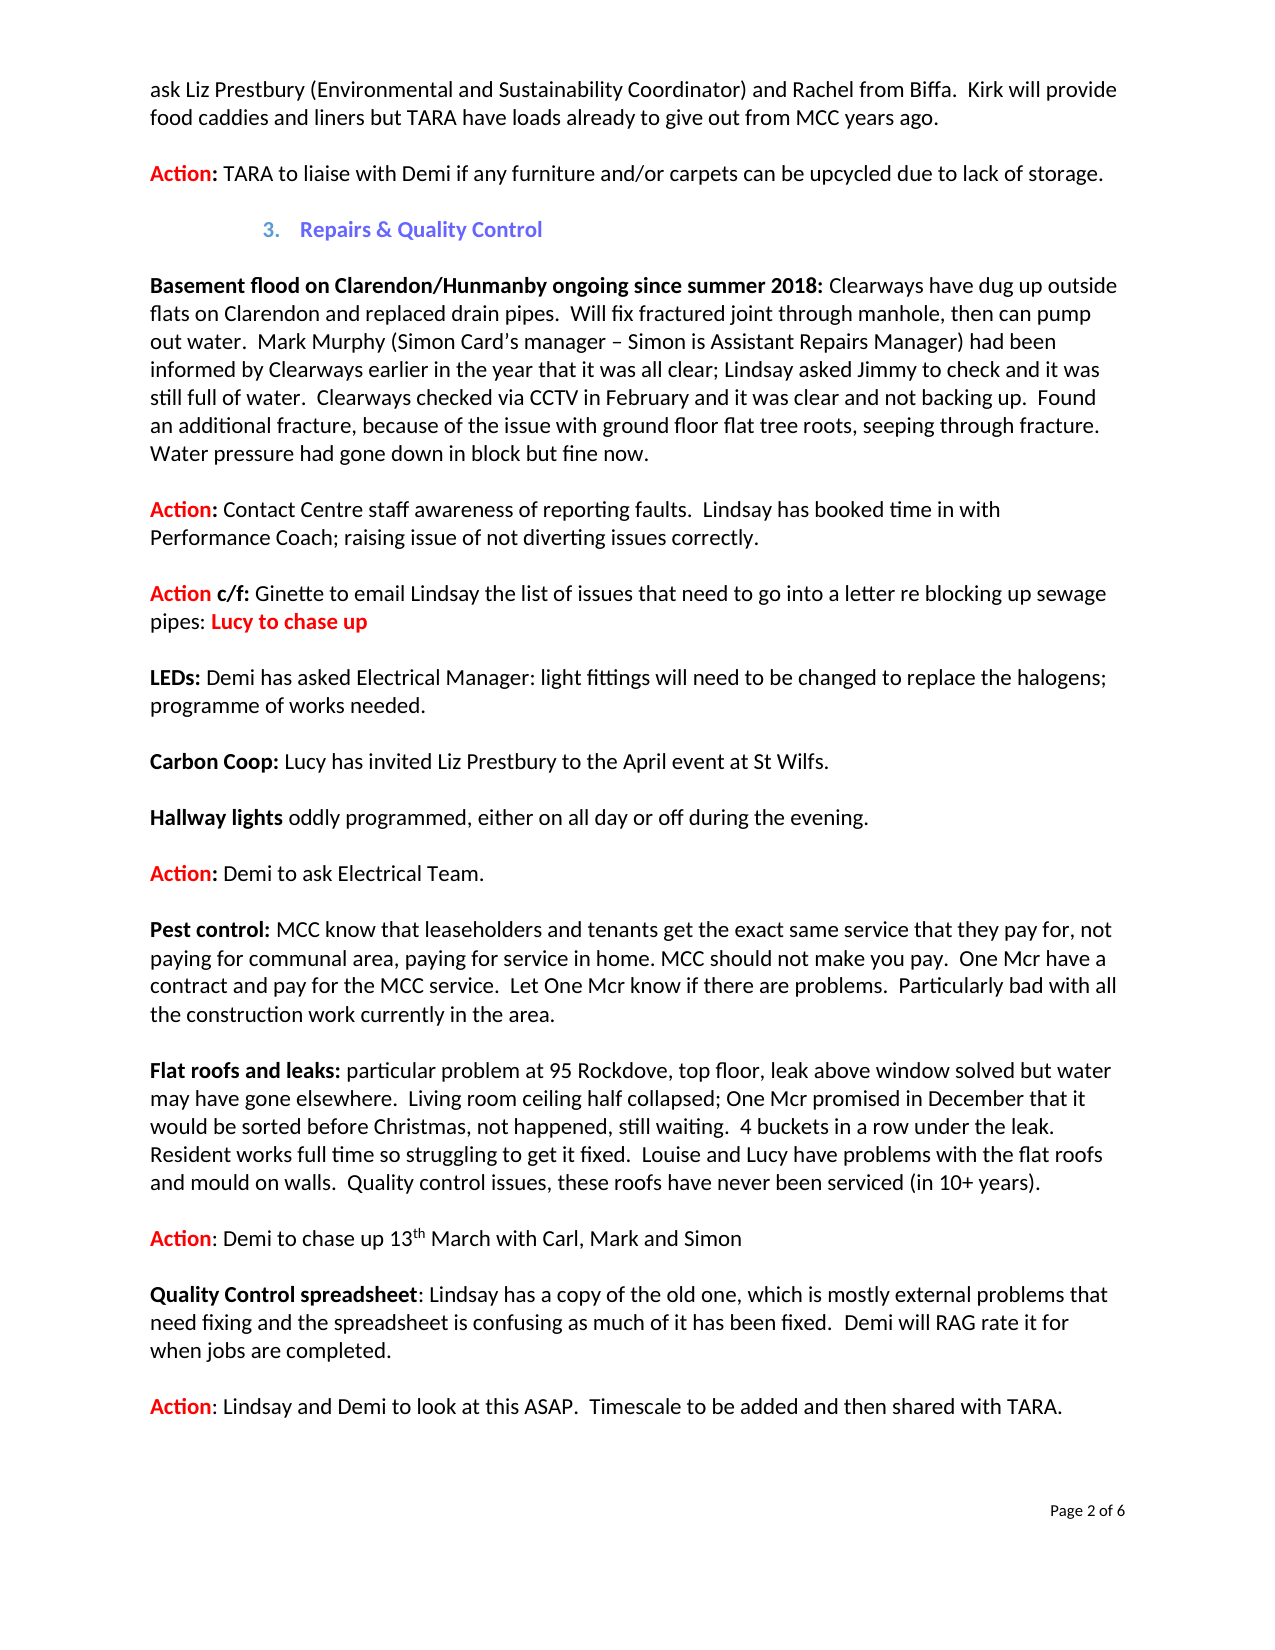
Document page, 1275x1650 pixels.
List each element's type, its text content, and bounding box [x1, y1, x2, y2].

text Action: Demi to ask Electrical Team. [150, 859, 1125, 888]
list Repairs & Quality Control [262, 215, 1125, 243]
text Pest control: MCC know that leaseholders and tenants get the exact same service that they pay for, not paying for communal area, paying for service in home. MCC should not make you pay. One Mcr have a contract and pay for the MCC service. Let One Mcr know if there are problems. Particularly bad with all the construction work currently in the area. [150, 916, 1125, 1028]
text Hallway lights oddly programmed, either on all day or off during the evening. [150, 803, 1125, 832]
text Basement flood on Clarendon/Hunmanby ongoing since summer 2018: Clearways have dug up outside flats on Clarendon and replaced drain pipes. Will fix fractured joint through manhole, then can pump out water. Mark Murphy (Simon Card’s manager – Simon is Assistant Repairs Manager) had been informed by Clearways earlier in the year that it was all clear; Lindsay asked Jimmy to check and it was still full of water. Clearways checked via CCTV in February and it was clear and not backing up. Found an additional fracture, because of the issue with ground floor flat tree roots, seeping through fracture. Water pressure had gone down in block but fine now. [150, 271, 1125, 467]
text Action c/f: Ginette to email Lindsay the list of issues that need to go into a letter re blocking up sewage pipes: Lucy to chase up [150, 579, 1125, 635]
text Action: Contact Centre staff awareness of reporting faults. Lindsay has booked time in with Performance Coach; raising issue of not diverting issues correctly. [150, 495, 1125, 551]
text Flat roofs and leaks: particular problem at 95 Rockdove, top floor, leak above window solved but water may have gone elsewhere. Living room ceiling half collapsed; One Mcr promised in December that it would be sorted before Christmas, not happened, still waiting. 4 buckets in a row under the leak. Resident works full time so struggling to get it fixed. Louise and Lucy have problems with the flat roofs and mould on walls. Quality control issues, these roofs have never been serviced (in 10+ years). [150, 1056, 1125, 1196]
text Carbon Coop: Lucy has invited Liz Prestbury to the April event at St Wilfs. [150, 747, 1125, 776]
text Action: TARA to liaise with Demi if any furniture and/or carpets can be upcycled due to lack of storage. [150, 159, 1125, 187]
text Quality Control spreadsheet: Lindsay has a copy of the old one, which is mostly external problems that need fixing and the spreadsheet is confusing as much of it has been fixed. Demi will RAG rate it for when jobs are completed. [150, 1280, 1125, 1364]
text Action: Demi to chase up 13th March with Carl, Mark and Simon [150, 1224, 1125, 1252]
text Action: Lindsay and Demi to look at this ASAP. Timescale to be added and then shared with TARA. [150, 1392, 1125, 1420]
text LEDs: Demi has asked Electrical Manager: light fittings will need to be changed to replace the halogens; programme of works needed. [150, 663, 1125, 719]
text ask Liz Prestbury (Environmental and Sustainability Coordinator) and Rachel from Biffa. Kirk will provide food caddies and liners but TARA have loads already to give out from MCC years ago. [150, 75, 1125, 131]
